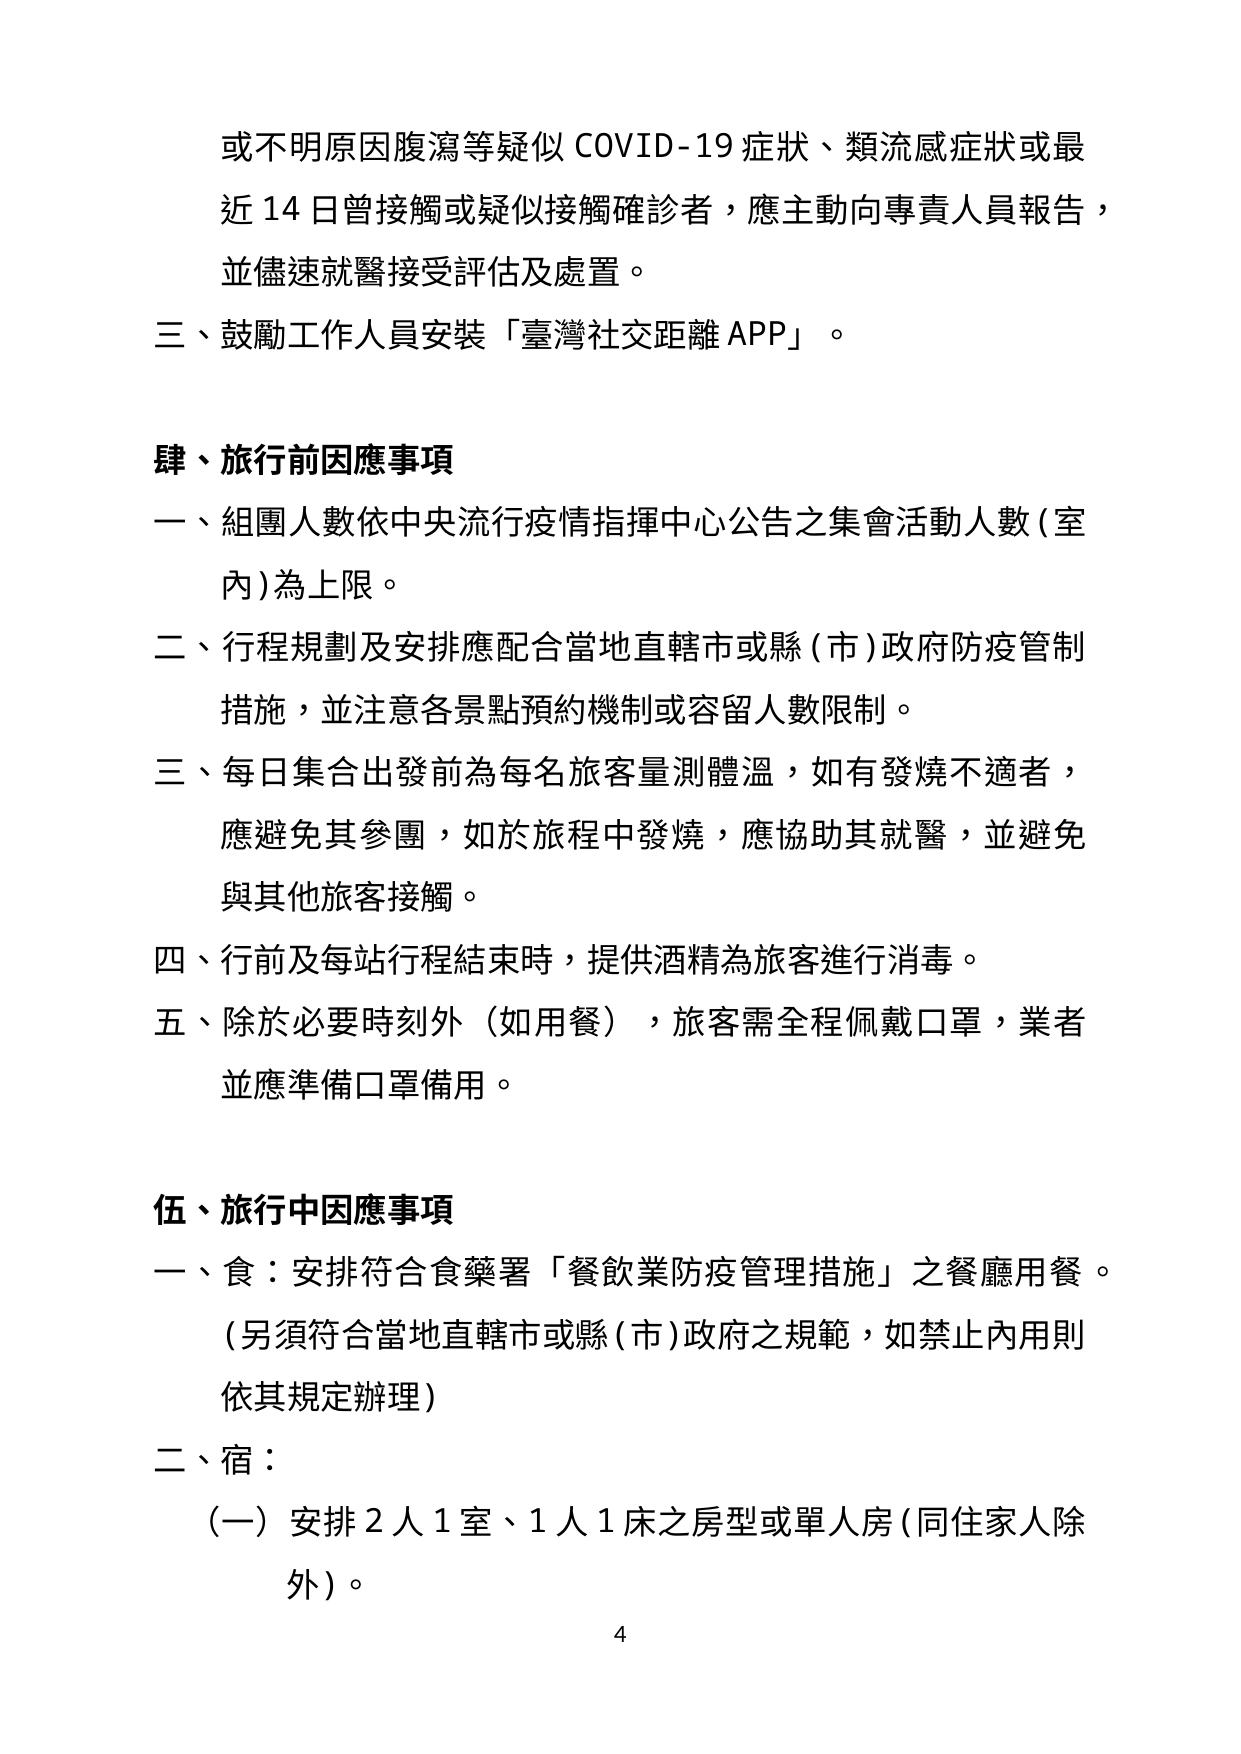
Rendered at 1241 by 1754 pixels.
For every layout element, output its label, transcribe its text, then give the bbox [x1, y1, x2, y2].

text （一）安排2人1室、1人1床之房型或單人房(同住家人除外)。 [187, 1478, 1087, 1603]
text 一、食：安排符合食藥署「餐飲業防疫管理措施」之餐廳用餐。(另須符合當地直轄市或縣(市)政府之規範，如禁止內用則依其規定辦理) [153, 1228, 1087, 1416]
text 伍、旅行中因應事項 [153, 1166, 1087, 1228]
text 五、除於必要時刻外（如用餐），旅客需全程佩戴口罩，業者並應準備口罩備用。 [153, 978, 1087, 1103]
text 一、組團人數依中央流行疫情指揮中心公告之集會活動人數(室內)為上限。 [153, 478, 1087, 603]
text 三、鼓勵工作人員安裝「臺灣社交距離APP」。 [153, 291, 1087, 353]
text 二、落實每日自我健康監測，若有肺炎或出現發燒（額溫≥37.5℃；耳溫≥38℃）、呼吸道症狀、嗅覺味覺異常或不明原因腹瀉等疑似COVID-19症狀、類流感症狀或最近14日曾接觸或疑似接觸確診者，應主動向專責人員報告，並儘速就醫接受評估及處置。 [153, 103, 1087, 291]
text 四、行前及每站行程結束時，提供酒精為旅客進行消毒。 [153, 916, 1087, 978]
text 肆、旅行前因應事項 [153, 416, 1087, 478]
text 三、每日集合出發前為每名旅客量測體溫，如有發燒不適者，應避免其參團，如於旅程中發燒，應協助其就醫，並避免與其他旅客接觸。 [153, 728, 1087, 916]
text 二、宿： [153, 1416, 1087, 1478]
text 二、行程規劃及安排應配合當地直轄市或縣(市)政府防疫管制措施，並注意各景點預約機制或容留人數限制。 [153, 603, 1087, 728]
